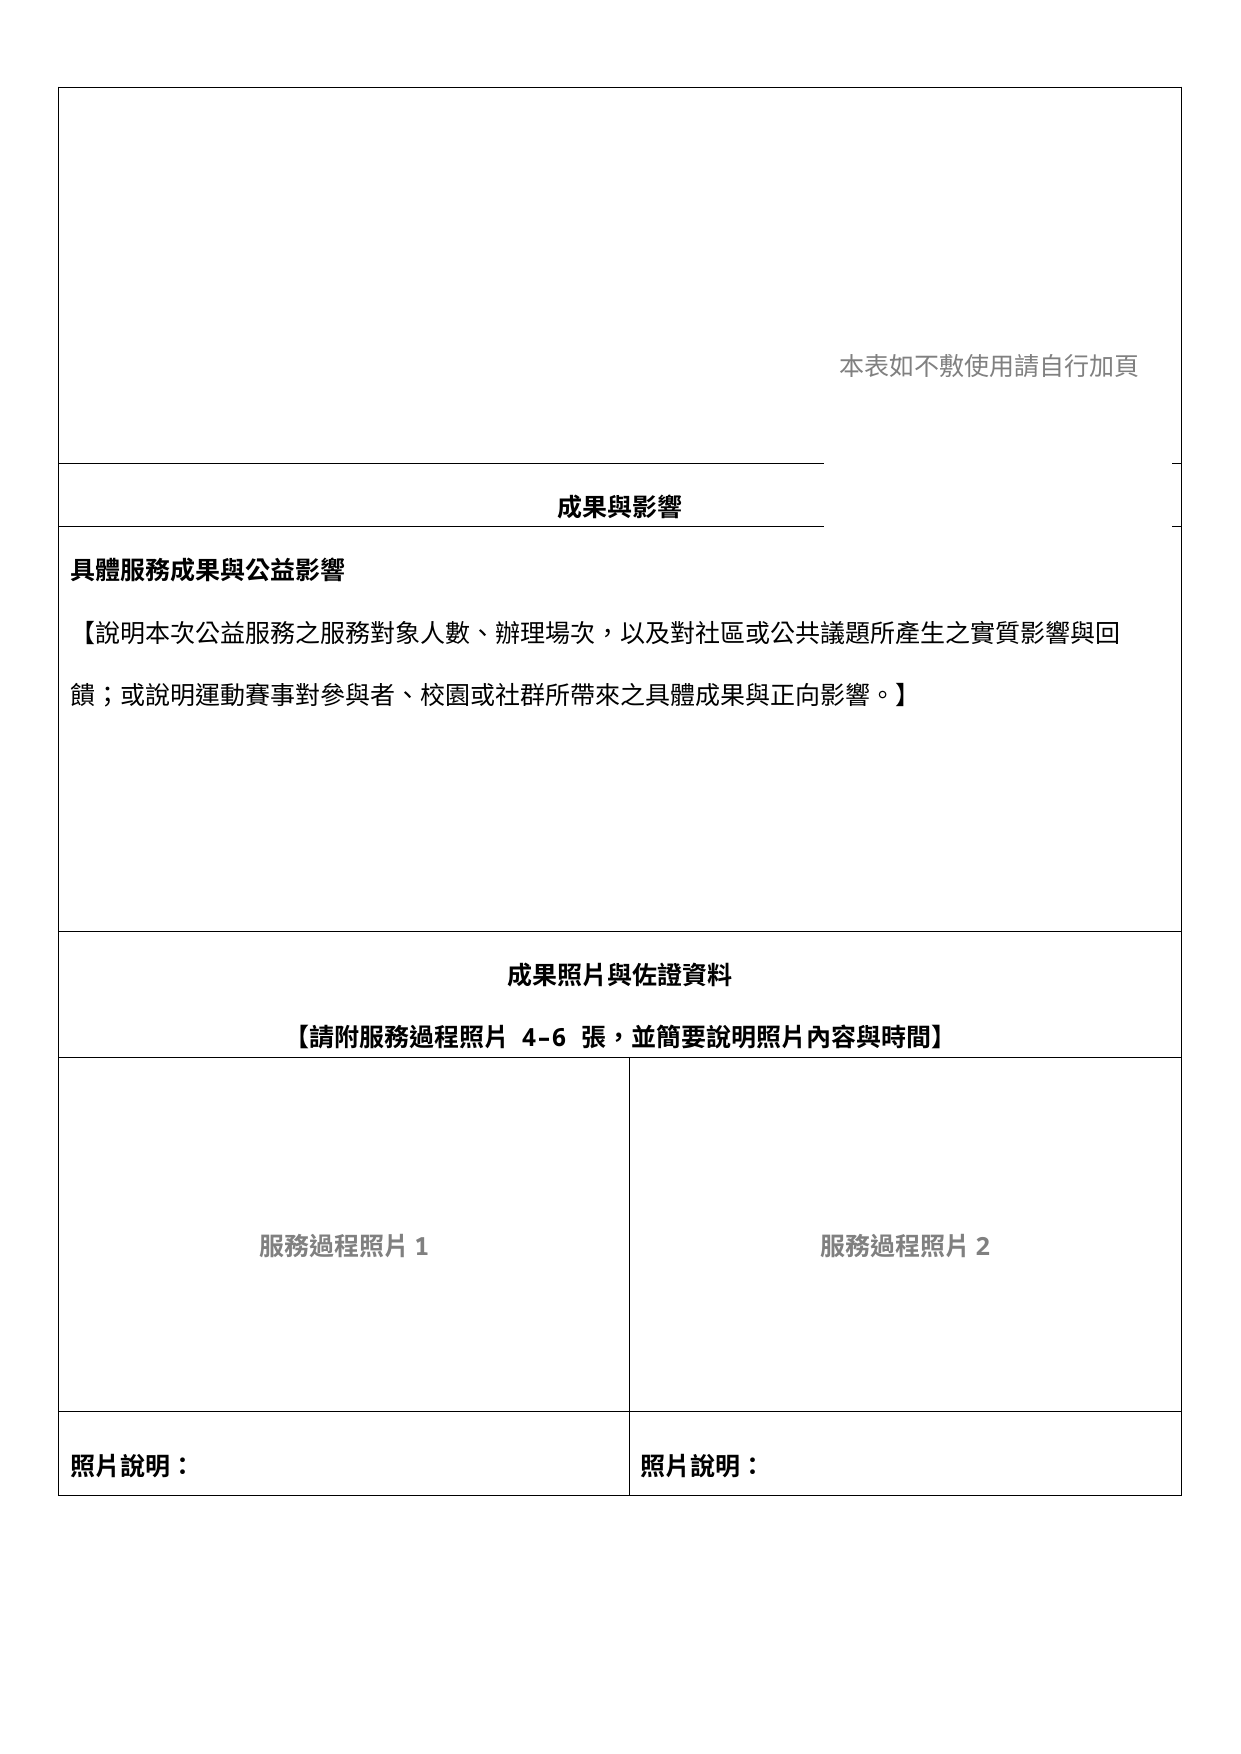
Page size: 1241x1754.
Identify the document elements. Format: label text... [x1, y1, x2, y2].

table_cell 服務過程照片1 [59, 1058, 629, 1411]
table_cell 服務過程照片2 [630, 1058, 1181, 1411]
table_cell 具體服務成果與公益影響 【說明本次公益服務之服務對象人數、辦理場次，以及對社區或公共議題所產生之實質影響與回饋；或說明運動賽事對參與者、校園或社群所帶來之具體成果與正向影響。】 [59, 527, 1181, 931]
table_cell [1172, 464, 1181, 526]
table_cell 照片說明： [59, 1412, 629, 1495]
table_cell (一)準備階段 【說明服務或運動賽事前之整體規劃歷程，包括了解服務機構與服務對象需求、確認服務或賽事項目內容、進行前期訓練與分工協調、資料蒐集，以及運動賽事相關之前置作業】 （二）服務執行階段 【說明實際服務或賽事執行內容、服務對象與執行方式（可包含直接服務、間接服務、企畫執行或行政支援等），並具體描述個人於活動或賽事中的角色分工、負責項目，以及個人於運動賽事現場的實際參與與執行情形。】 （三）反思與討論階段（服務學習反思） What｜發生了什麼？ 【說明本次公益服務或運動賽事之重點內容、活動流程與實際執行情形。】 So What｜這代表什麼？ 【反思本次服務或賽事經驗，對自己、團隊合作及被服務對象所帶來的影響與學習收穫，包括專業能力、溝通協調與責任感等面向。】 Now What｜接下來怎麼做？ 【說明服務或賽事過程中遭遇的困難與挑戰，並思考未來如何將本次經驗與反思，實際應用於日常生活、學習歷程、專業發展或後續公益與運動相關行動。】 [59, 88, 1181, 570]
table_cell 成果與影響 [59, 464, 824, 526]
table_cell 照片說明： [630, 1412, 1181, 1495]
table_cell 成果照片與佐證資料 【請附服務過程照片 4–6 張，並簡要說明照片內容與時間】 [59, 932, 1181, 1057]
